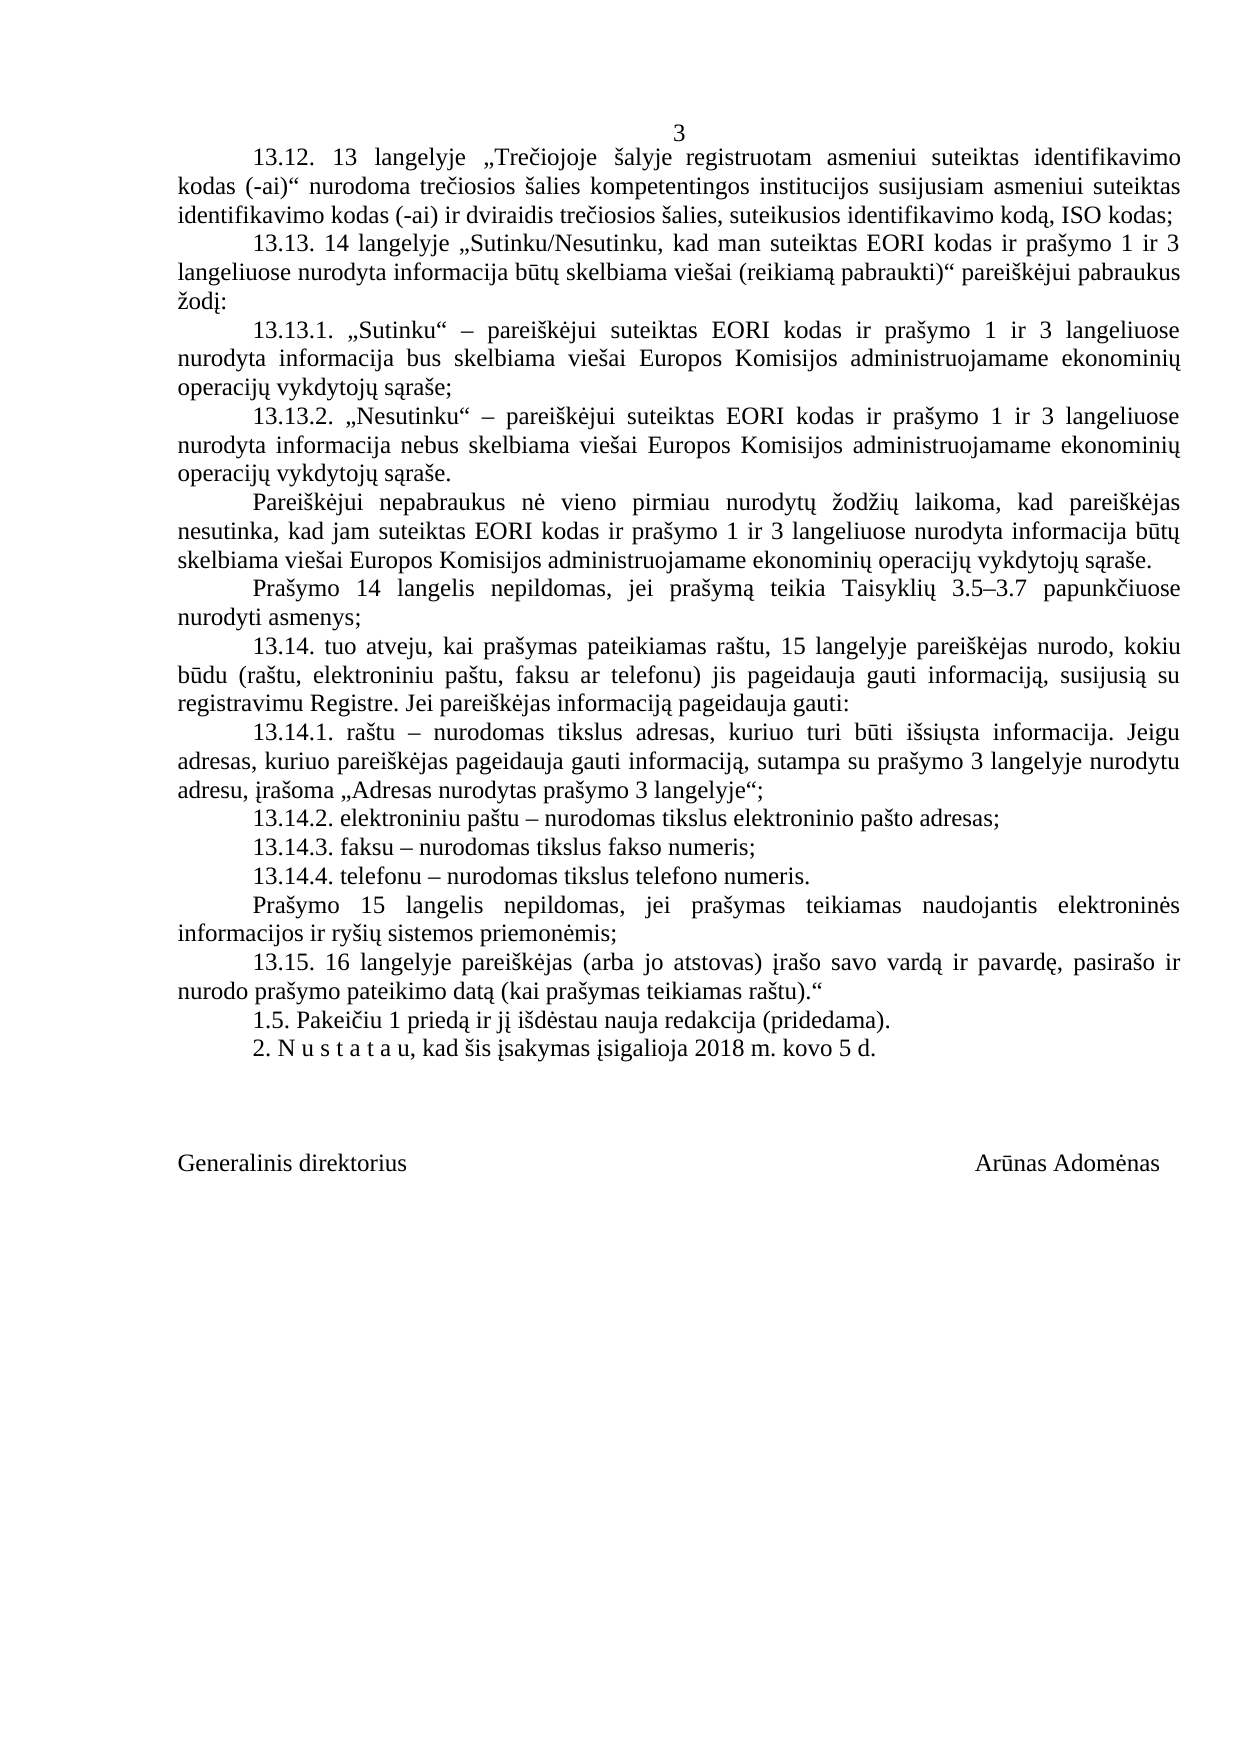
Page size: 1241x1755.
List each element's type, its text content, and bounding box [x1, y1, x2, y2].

text Generalinis direktorius Arūnas Adomėnas [177, 1148, 1181, 1177]
text 13.13.1. „Sutinku“ – pareiškėjui suteiktas EORI kodas ir prašymo 1 ir 3 langeliuose nurodyta informacija bus skelbiama viešai Europos Komisijos administruojamame ekonominių operacijų vykdytojų sąraše; [177, 315, 1181, 401]
text 13.14. tuo atveju, kai prašymas pateikiamas raštu, 15 langelyje pareiškėjas nurodo, kokiu būdu (raštu, elektroniniu paštu, faksu ar telefonu) jis pageidauja gauti informaciją, susijusią su registravimu Registre. Jei pareiškėjas informaciją pageidauja gauti: [177, 631, 1181, 717]
text 13.12. 13 langelyje „Trečiojoje šalyje registruotam asmeniui suteiktas identifikavimo kodas (-ai)“ nurodoma trečiosios šalies kompetentingos institucijos susijusiam asmeniui suteiktas identifikavimo kodas (-ai) ir dviraidis trečiosios šalies, suteikusios identifikavimo kodą, ISO kodas; [177, 142, 1181, 228]
text 13.14.3. faksu – nurodomas tikslus fakso numeris; [177, 832, 1181, 861]
text 13.14.4. telefonu – nurodomas tikslus telefono numeris. [177, 861, 1181, 890]
text Pareiškėjui nepabraukus nė vieno pirmiau nurodytų žodžių laikoma, kad pareiškėjas nesutinka, kad jam suteiktas EORI kodas ir prašymo 1 ir 3 langeliuose nurodyta informacija būtų skelbiama viešai Europos Komisijos administruojamame ekonominių operacijų vykdytojų sąraše. [177, 487, 1181, 573]
text 13.13. 14 langelyje „Sutinku/Nesutinku, kad man suteiktas EORI kodas ir prašymo 1 ir 3 langeliuose nurodyta informacija būtų skelbiama viešai (reikiamą pabraukti)“ pareiškėjui pabraukus žodį: [177, 228, 1181, 315]
text 13.15. 16 langelyje pareiškėjas (arba jo atstovas) įrašo savo vardą ir pavardę, pasirašo ir nurodo prašymo pateikimo datą (kai prašymas teikiamas raštu).“ [177, 947, 1181, 1005]
text 13.13.2. „Nesutinku“ – pareiškėjui suteiktas EORI kodas ir prašymo 1 ir 3 langeliuose nurodyta informacija nebus skelbiama viešai Europos Komisijos administruojamame ekonominių operacijų vykdytojų sąraše. [177, 401, 1181, 487]
text 2. N u s t a t a u, kad šis įsakymas įsigalioja 2018 m. kovo 5 d. [177, 1033, 1181, 1062]
text 13.14.2. elektroniniu paštu – nurodomas tikslus elektroninio pašto adresas; [177, 803, 1181, 832]
text Prašymo 15 langelis nepildomas, jei prašymas teikiamas naudojantis elektroninės informacijos ir ryšių sistemos priemonėmis; [177, 890, 1181, 947]
text 1.5. Pakeičiu 1 priedą ir jį išdėstau nauja redakcija (pridedama). [177, 1005, 1181, 1033]
text 13.14.1. raštu – nurodomas tikslus adresas, kuriuo turi būti išsiųsta informacija. Jeigu adresas, kuriuo pareiškėjas pageidauja gauti informaciją, sutampa su prašymo 3 langelyje nurodytu adresu, įrašoma „Adresas nurodytas prašymo 3 langelyje“; [177, 717, 1181, 803]
text Prašymo 14 langelis nepildomas, jei prašymą teikia Taisyklių 3.5–3.7 papunkčiuose nurodyti asmenys; [177, 573, 1181, 631]
